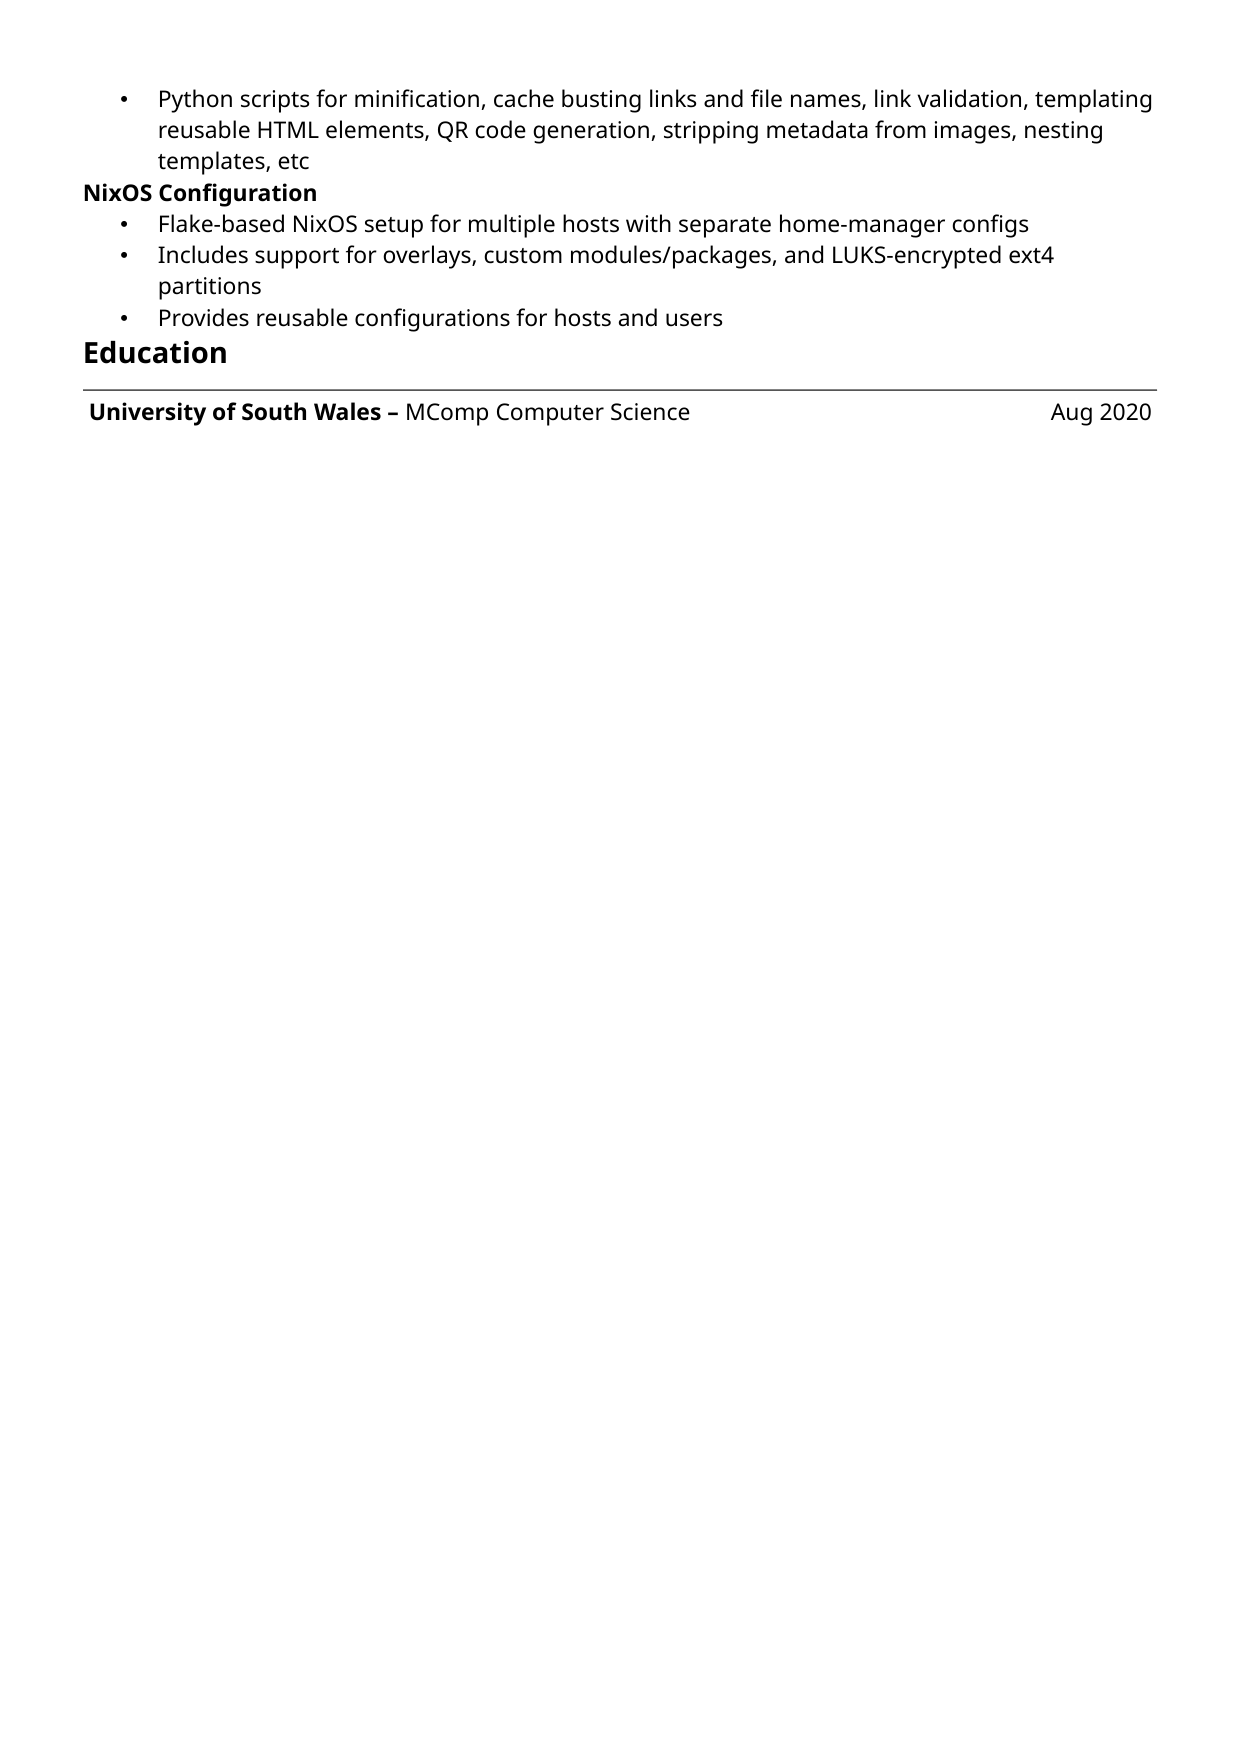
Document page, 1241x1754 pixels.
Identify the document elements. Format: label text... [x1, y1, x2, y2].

table_header University of South Wales – MComp Computer Science [83, 391, 948, 433]
subtitle NixOS Configuration [83, 176, 1157, 208]
list Python scripts for minification, cache busting links and file names, link validation, templating reusable HTML elements, QR code generation, stripping metadata from images, nesting templates, etc [120, 83, 1157, 176]
subtitle Education [83, 333, 1157, 372]
list Includes support for overlays, custom modules/packages, and LUKS-encrypted ext4 partitions [120, 239, 1157, 301]
list Provides reusable configurations for hosts and users [120, 301, 1157, 333]
table_header Aug 2020 [949, 391, 1157, 433]
list Flake-based NixOS setup for multiple hosts with separate home-manager configs [120, 208, 1157, 239]
